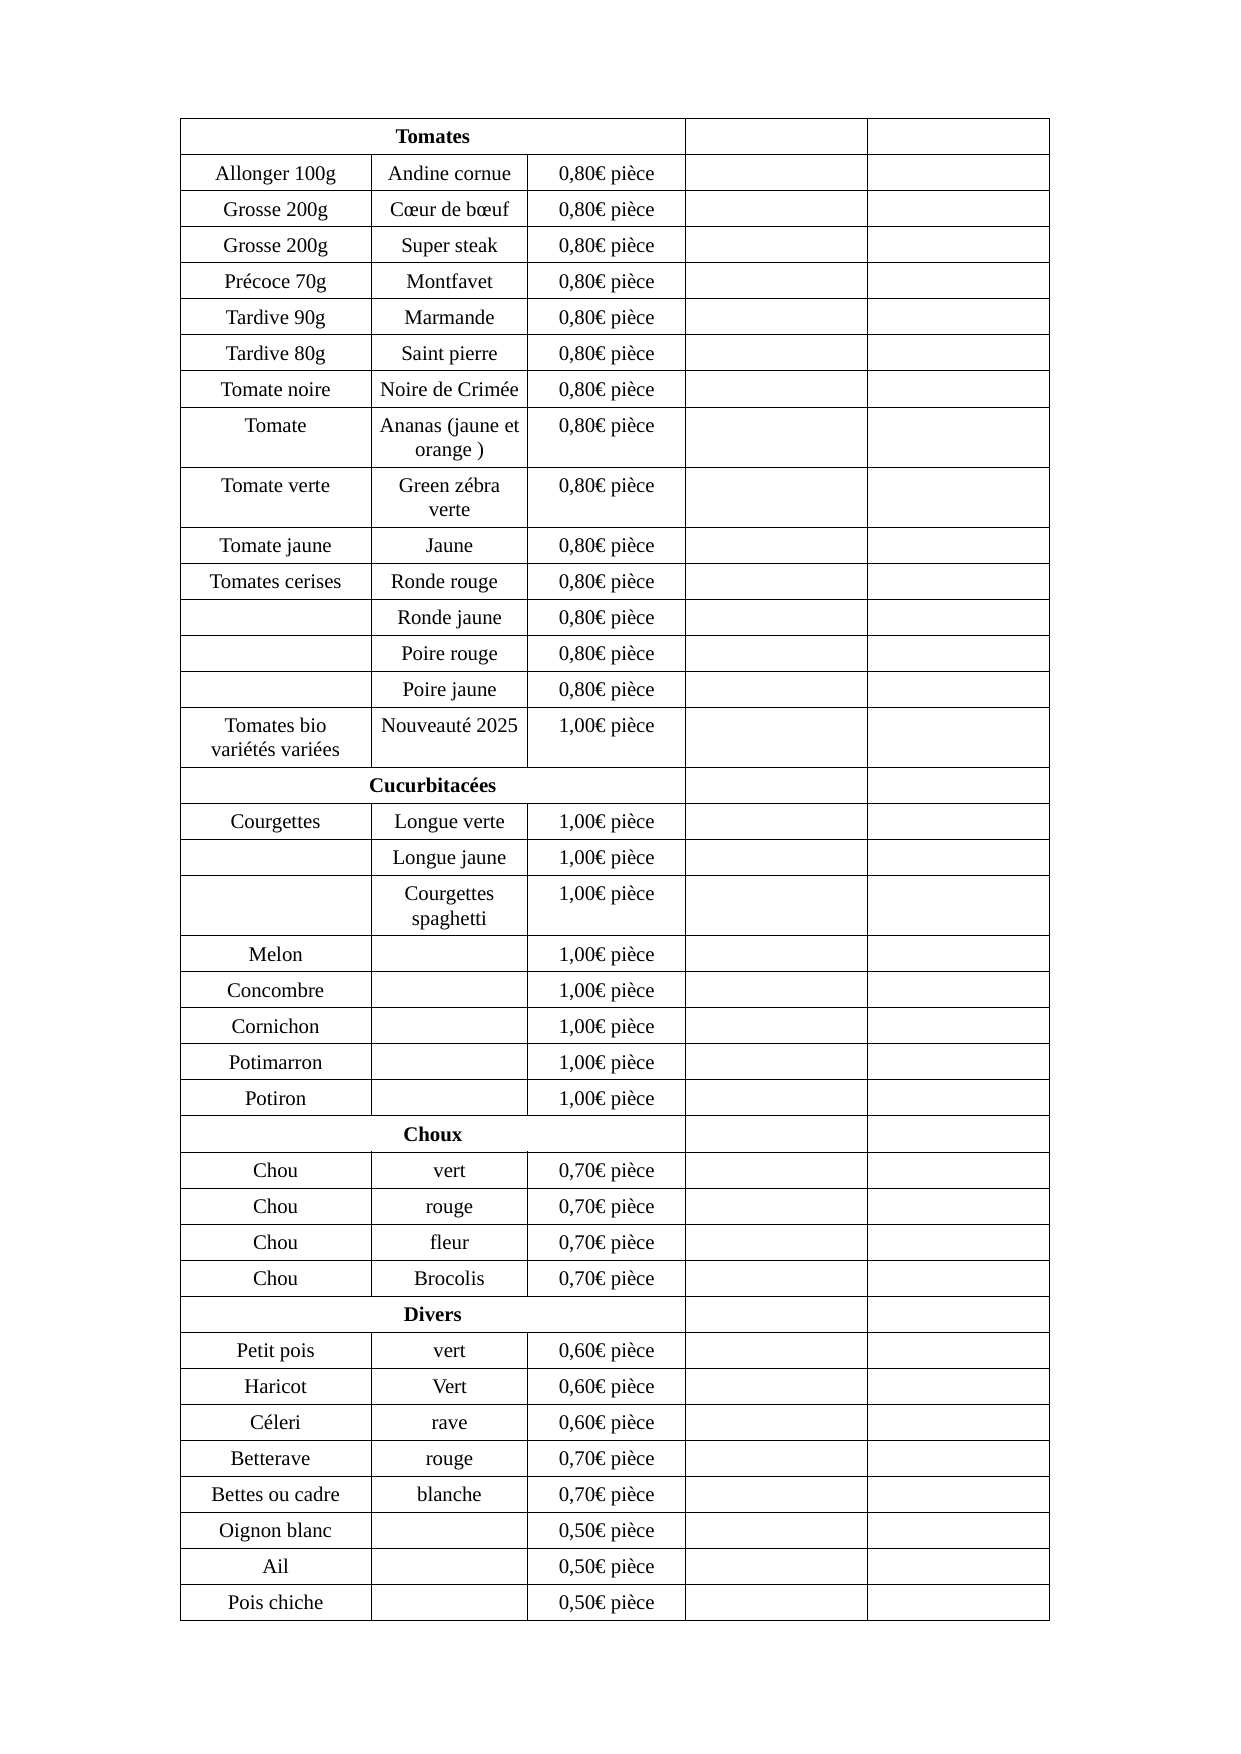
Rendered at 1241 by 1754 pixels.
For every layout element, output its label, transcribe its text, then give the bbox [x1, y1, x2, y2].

table_cell [686, 1405, 867, 1440]
table_cell fleur [372, 1225, 527, 1259]
table_cell [868, 227, 1049, 262]
table_cell [686, 804, 867, 839]
table_cell rave [372, 1405, 527, 1440]
table_cell 0,70€ pièce [528, 1477, 685, 1512]
table_cell [868, 600, 1049, 635]
table_cell Petit pois [181, 1333, 371, 1368]
table_cell [372, 936, 527, 971]
table_cell vert [372, 1333, 527, 1368]
table_cell [686, 299, 867, 334]
table_cell [686, 768, 867, 803]
table_cell [868, 972, 1049, 1007]
table_cell 0,80€ pièce [528, 528, 685, 563]
table_cell 0,80€ pièce [528, 155, 685, 190]
table_cell [868, 708, 1049, 767]
table_cell Chou [181, 1225, 371, 1259]
table_cell [686, 1441, 867, 1476]
table_cell Chou [181, 1261, 371, 1296]
table_cell Tomates [181, 119, 685, 154]
table_cell [868, 371, 1049, 406]
table_cell [686, 371, 867, 406]
table_cell [686, 1297, 867, 1332]
table_cell 0,80€ pièce [528, 672, 685, 707]
table_cell 0,80€ pièce [528, 636, 685, 671]
table_cell Cornichon [181, 1008, 371, 1043]
table_cell Ronde rouge [372, 564, 527, 599]
table_cell [868, 1189, 1049, 1223]
table_cell 0,80€ pièce [528, 227, 685, 262]
table_cell [868, 1008, 1049, 1043]
table_cell [868, 528, 1049, 563]
table_cell Bettes ou cadre [181, 1477, 371, 1512]
table_cell [686, 1549, 867, 1584]
table_cell 0,70€ pièce [528, 1261, 685, 1296]
table_cell 1,00€ pièce [528, 840, 685, 875]
table_cell [868, 1080, 1049, 1115]
table_cell [868, 468, 1049, 527]
table_cell [868, 335, 1049, 370]
table_cell Poire rouge [372, 636, 527, 671]
table_cell [868, 1297, 1049, 1332]
table_cell Oignon blanc [181, 1513, 371, 1548]
table_cell [868, 408, 1049, 467]
table_cell [181, 840, 371, 875]
table_cell Potimarron [181, 1044, 371, 1079]
table_cell [372, 1008, 527, 1043]
table_cell 1,00€ pièce [528, 876, 685, 935]
table_cell [372, 1549, 527, 1584]
table_cell [868, 1405, 1049, 1440]
table_cell [868, 564, 1049, 599]
table_cell 0,80€ pièce [528, 299, 685, 334]
table_cell Cœur de bœuf [372, 191, 527, 226]
table_cell 0,80€ pièce [528, 371, 685, 406]
table_cell [686, 972, 867, 1007]
table_cell Tomate [181, 408, 371, 467]
table_cell Courgettes [181, 804, 371, 839]
table_cell [868, 876, 1049, 935]
table_cell [868, 263, 1049, 298]
table_cell [686, 1333, 867, 1368]
table_cell 1,00€ pièce [528, 936, 685, 971]
table_cell [868, 1549, 1049, 1584]
table_cell [868, 1441, 1049, 1476]
table_cell 0,60€ pièce [528, 1369, 685, 1404]
table_cell [868, 840, 1049, 875]
table_cell Tomates cerises [181, 564, 371, 599]
table_cell Courgettes spaghetti [372, 876, 527, 935]
table_cell [868, 119, 1049, 154]
table_cell Andine cornue [372, 155, 527, 190]
table_cell Tomate jaune [181, 528, 371, 563]
table_cell rouge [372, 1441, 527, 1476]
table_cell [868, 1116, 1049, 1151]
table_cell [868, 1333, 1049, 1368]
table_cell [686, 528, 867, 563]
table_cell Marmande [372, 299, 527, 334]
table_cell Tomates bio variétés variées [181, 708, 371, 767]
table_cell [686, 119, 867, 154]
table_cell [372, 972, 527, 1007]
table_cell 0,50€ pièce [528, 1549, 685, 1584]
table_cell [686, 936, 867, 971]
table_cell [372, 1513, 527, 1548]
table_cell Allonger 100g [181, 155, 371, 190]
table_cell 0,80€ pièce [528, 600, 685, 635]
table_cell [868, 191, 1049, 226]
table_cell Chou [181, 1189, 371, 1223]
table_cell [686, 708, 867, 767]
table_cell Céleri [181, 1405, 371, 1440]
table_cell Pois chiche [181, 1585, 371, 1620]
table_cell Tomate noire [181, 371, 371, 406]
table_cell Betterave [181, 1441, 371, 1476]
table_cell 0,80€ pièce [528, 335, 685, 370]
table_cell 0,80€ pièce [528, 263, 685, 298]
table_cell 1,00€ pièce [528, 708, 685, 767]
table_cell 0,80€ pièce [528, 564, 685, 599]
table_cell Melon [181, 936, 371, 971]
table_cell blanche [372, 1477, 527, 1512]
table_cell Saint pierre [372, 335, 527, 370]
table_cell Longue jaune [372, 840, 527, 875]
table_cell 0,70€ pièce [528, 1189, 685, 1223]
table_cell [868, 299, 1049, 334]
table_cell Concombre [181, 972, 371, 1007]
table_cell [372, 1585, 527, 1620]
table_cell [868, 1225, 1049, 1259]
table_cell [868, 1153, 1049, 1187]
table_cell [868, 155, 1049, 190]
table_cell [868, 768, 1049, 803]
table_cell [868, 1044, 1049, 1079]
table_cell Chou [181, 1153, 371, 1187]
table_cell [686, 672, 867, 707]
table_cell [868, 636, 1049, 671]
table_cell Cucurbitacées [181, 768, 685, 803]
table_cell Poire jaune [372, 672, 527, 707]
table_cell [868, 1585, 1049, 1620]
table_cell Divers [181, 1297, 685, 1332]
table_cell [686, 408, 867, 467]
table_cell Grosse 200g [181, 191, 371, 226]
table_cell 1,00€ pièce [528, 1008, 685, 1043]
table_cell Jaune [372, 528, 527, 563]
table_cell Green zébra verte [372, 468, 527, 527]
table_cell 0,50€ pièce [528, 1585, 685, 1620]
table_cell [686, 876, 867, 935]
table_cell [686, 1153, 867, 1187]
table_cell 0,50€ pièce [528, 1513, 685, 1548]
table_cell [686, 191, 867, 226]
table_cell [686, 1044, 867, 1079]
table_cell [181, 876, 371, 935]
table_cell [686, 564, 867, 599]
table_cell Super steak [372, 227, 527, 262]
table_cell [686, 468, 867, 527]
table_cell 0,80€ pièce [528, 468, 685, 527]
table_cell Tardive 80g [181, 335, 371, 370]
table_cell [686, 263, 867, 298]
table_cell 0,70€ pièce [528, 1225, 685, 1259]
table_cell [868, 936, 1049, 971]
table_cell [686, 1080, 867, 1115]
table_cell [686, 227, 867, 262]
table_cell Longue verte [372, 804, 527, 839]
table_cell [686, 1008, 867, 1043]
table_cell [868, 1369, 1049, 1404]
table_cell [868, 1513, 1049, 1548]
table_cell Grosse 200g [181, 227, 371, 262]
table_cell Ananas (jaune et orange ) [372, 408, 527, 467]
table_cell [868, 804, 1049, 839]
table_cell 0,60€ pièce [528, 1405, 685, 1440]
table_cell 1,00€ pièce [528, 804, 685, 839]
table_cell Brocolis [372, 1261, 527, 1296]
table_cell Tardive 90g [181, 299, 371, 334]
table_cell Choux [181, 1116, 685, 1151]
table_cell [686, 155, 867, 190]
table_cell [686, 335, 867, 370]
table_cell [686, 1369, 867, 1404]
table_cell [868, 1261, 1049, 1296]
table_cell Ail [181, 1549, 371, 1584]
table_cell [181, 600, 371, 635]
table_cell Montfavet [372, 263, 527, 298]
table_cell rouge [372, 1189, 527, 1223]
table_cell [686, 1261, 867, 1296]
table_cell 0,70€ pièce [528, 1153, 685, 1187]
table_cell Nouveauté 2025 [372, 708, 527, 767]
table_cell [686, 1513, 867, 1548]
table_cell Ronde jaune [372, 600, 527, 635]
table_cell 0,80€ pièce [528, 408, 685, 467]
table_cell vert [372, 1153, 527, 1187]
table_cell 0,70€ pièce [528, 1441, 685, 1476]
table_cell [686, 1116, 867, 1151]
table_cell Vert [372, 1369, 527, 1404]
table_cell [686, 1585, 867, 1620]
table_cell Haricot [181, 1369, 371, 1404]
table_cell [686, 840, 867, 875]
table_cell 1,00€ pièce [528, 972, 685, 1007]
table_cell [372, 1080, 527, 1115]
table_cell [372, 1044, 527, 1079]
table_cell Potiron [181, 1080, 371, 1115]
table_cell Tomate verte [181, 468, 371, 527]
table_cell [686, 1477, 867, 1512]
table_cell Précoce 70g [181, 263, 371, 298]
table_cell [181, 636, 371, 671]
table_cell [686, 600, 867, 635]
table_cell [686, 1225, 867, 1259]
table_cell [686, 636, 867, 671]
table_cell [868, 1477, 1049, 1512]
table_cell [686, 1189, 867, 1223]
table_cell 0,60€ pièce [528, 1333, 685, 1368]
table_cell Noire de Crimée [372, 371, 527, 406]
table_cell 1,00€ pièce [528, 1044, 685, 1079]
table_cell 0,80€ pièce [528, 191, 685, 226]
table_cell [181, 672, 371, 707]
table_cell 1,00€ pièce [528, 1080, 685, 1115]
table_cell [868, 672, 1049, 707]
